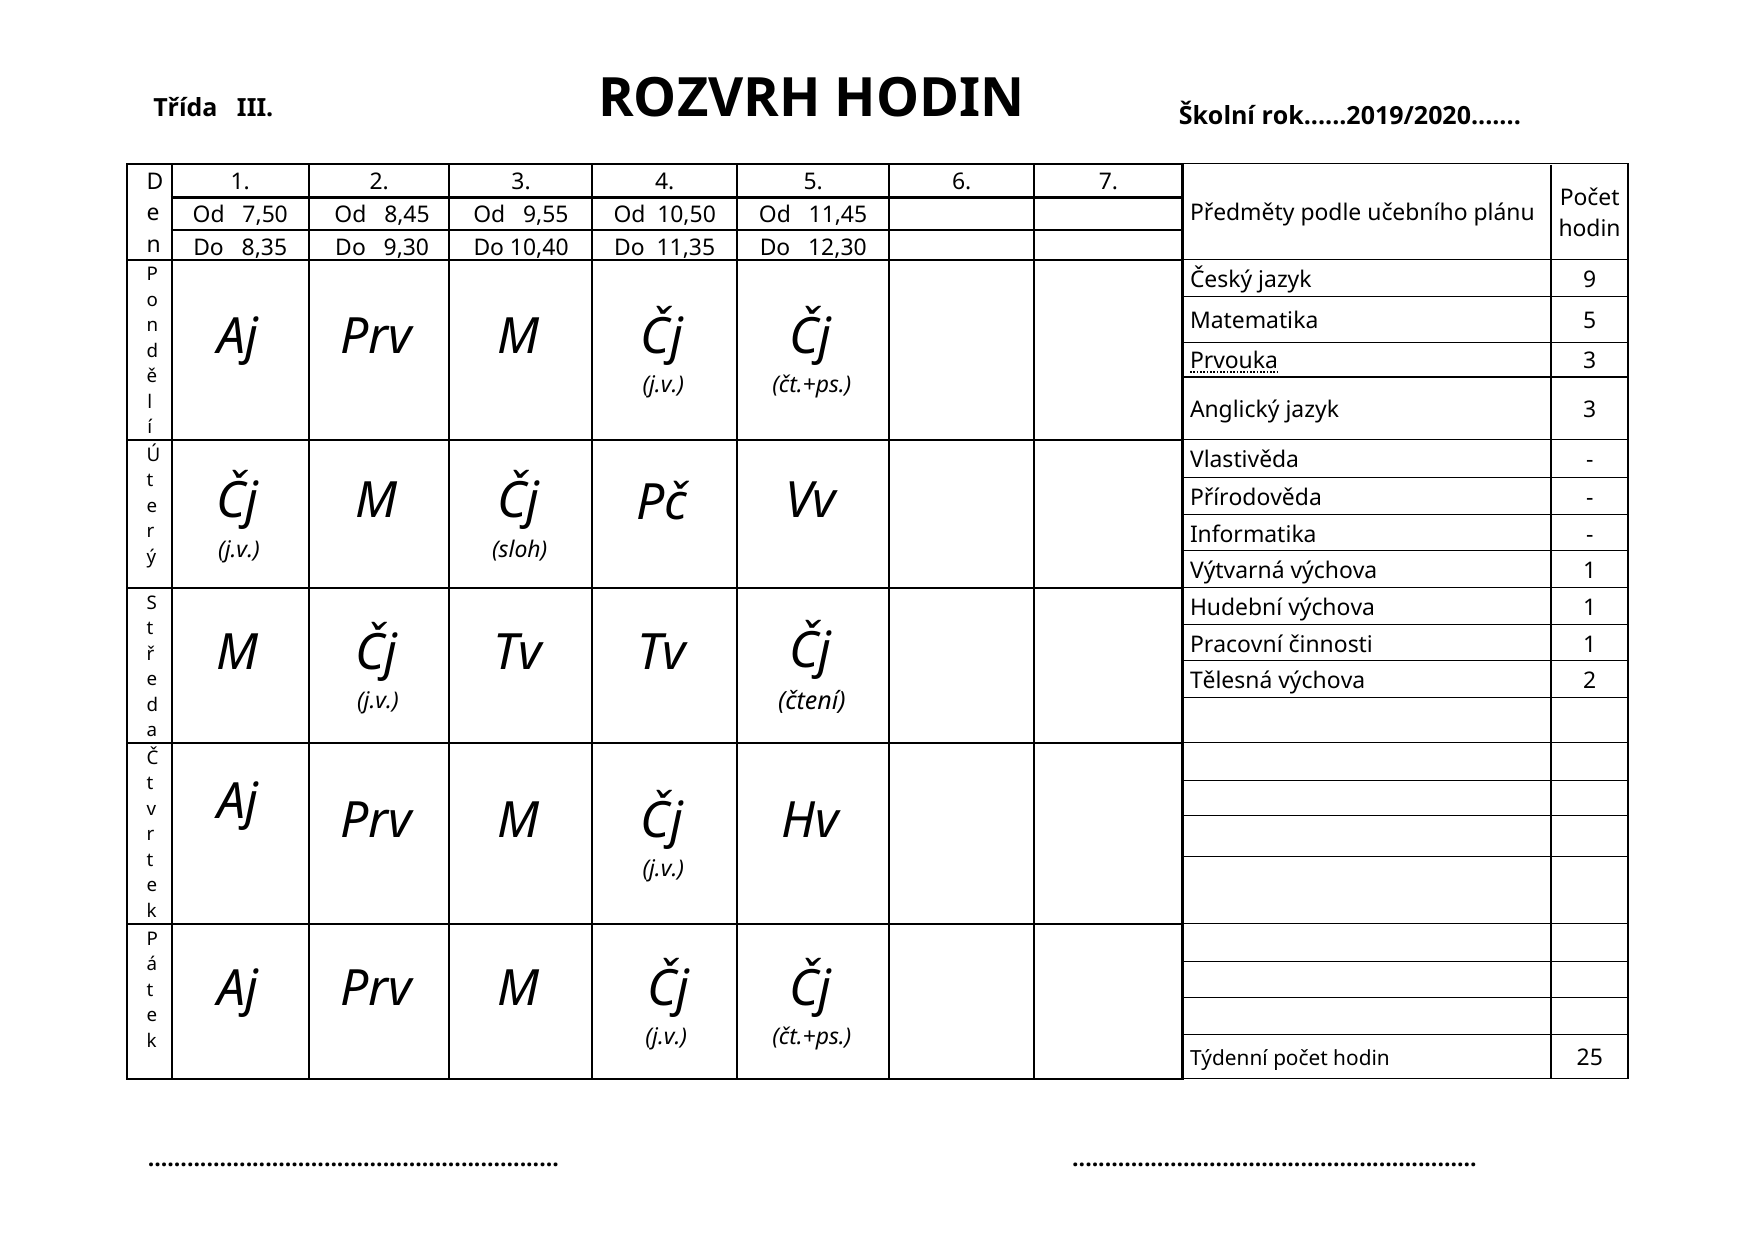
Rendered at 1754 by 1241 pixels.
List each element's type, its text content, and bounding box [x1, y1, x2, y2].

table_cell Pracovní činnosti [1184, 625, 1550, 660]
table_cell Tělesná výchova [1184, 661, 1550, 697]
table_cell Výtvarná výchova [1184, 551, 1550, 587]
table_cell [1184, 962, 1550, 997]
table_cell Od 11,45 [738, 199, 888, 229]
table_cell Aj [173, 925, 308, 1078]
table_cell Hudební výchova [1184, 588, 1550, 624]
table_cell Vlastivěda [1184, 440, 1550, 477]
table_cell Pátek [128, 925, 171, 1078]
table_cell [890, 261, 1033, 439]
table_cell Aj [173, 261, 308, 439]
table_cell Matematika [1184, 297, 1550, 342]
table_header ROZVRH HODIN [591, 58, 1122, 132]
table_cell Od 9,55 [450, 199, 591, 229]
table_cell [890, 441, 1033, 587]
table_header 5. [738, 165, 888, 196]
table_cell [1035, 744, 1181, 923]
table_cell Čj (j.v.) [173, 441, 308, 587]
table_cell M [450, 925, 591, 1078]
table_cell [1035, 261, 1181, 439]
table_cell Anglický jazyk [1184, 378, 1550, 439]
table_cell Čj (čt.+ps.) [738, 261, 888, 439]
table_cell Do 9,30 [310, 231, 448, 258]
table_header Školní rok......2019/2020....... [1123, 58, 1613, 132]
table_cell Prvouka [1184, 343, 1550, 376]
table_cell 2 [1552, 661, 1627, 697]
table_cell [1552, 743, 1627, 779]
table_cell [1552, 781, 1627, 815]
table_header 6. [890, 165, 1033, 196]
table_cell M [173, 589, 308, 742]
table_cell [1184, 781, 1550, 815]
table_cell [1184, 857, 1550, 923]
table_cell Aj [173, 744, 308, 923]
table_header 3. [450, 165, 591, 196]
table_cell 25 [1552, 1035, 1627, 1078]
table_cell Od 10,50 [593, 199, 736, 229]
table_cell Čj (j.v.) [310, 589, 448, 742]
table_cell Tv [450, 589, 591, 742]
table_cell 3 [1552, 343, 1627, 376]
table_cell 1 [1552, 588, 1627, 624]
table_cell [890, 589, 1033, 742]
table_cell Český jazyk [1184, 260, 1550, 296]
table_cell Vv [738, 441, 888, 587]
table_cell - [1552, 515, 1627, 550]
table_header 7. [1035, 165, 1181, 196]
table_header Předměty podle učebního plánu [1184, 164, 1551, 258]
table_cell [1184, 816, 1550, 856]
table_cell [890, 925, 1033, 1078]
table_cell Informatika [1184, 515, 1550, 550]
table_cell Pč [593, 441, 736, 587]
table_cell [1552, 924, 1627, 961]
table_cell Od 8,45 [310, 199, 448, 229]
table_cell Prv [310, 261, 448, 439]
table_cell Přírodověda [1184, 478, 1550, 514]
table_cell Prv [310, 925, 448, 1078]
table_cell [1184, 698, 1550, 742]
table_cell [1552, 857, 1627, 923]
table_cell Do 12,30 [738, 231, 888, 258]
table_cell Tv [593, 589, 736, 742]
table_cell - [1552, 478, 1627, 514]
table_header Počet hodin [1551, 164, 1627, 258]
table_header Den [128, 165, 171, 258]
table_cell Pondělí [128, 261, 171, 439]
table_cell [1552, 998, 1627, 1034]
table_cell 1 [1552, 625, 1627, 660]
table_cell [1035, 925, 1181, 1078]
table_cell Čj (čtení) [738, 589, 888, 742]
table_cell [890, 199, 1033, 229]
table_cell 3 [1552, 378, 1627, 439]
table_cell Středa [128, 589, 171, 742]
table_cell - [1552, 440, 1627, 477]
table_cell M [450, 744, 591, 923]
table_cell 5 [1552, 297, 1627, 342]
table_cell [1035, 199, 1181, 229]
table_cell Od 7,50 [173, 199, 308, 229]
table_cell 9 [1552, 260, 1627, 296]
table_cell [1035, 441, 1181, 587]
table_cell Čj (j.v.) [593, 261, 736, 439]
table_cell M [310, 441, 448, 587]
table_cell [1552, 816, 1627, 856]
table_cell Prv [310, 744, 448, 923]
table_cell Hv [738, 744, 888, 923]
table_cell [1035, 589, 1181, 742]
table_header Třída III. [59, 58, 591, 132]
table_cell Týdenní počet hodin [1184, 1035, 1550, 1078]
table_cell [1552, 698, 1627, 742]
table_cell Čtvrtek [128, 744, 171, 923]
table_cell [1184, 998, 1550, 1034]
table_cell Čj (sloh) [450, 441, 591, 587]
text ............................................................... .............................................................. [148, 1142, 1606, 1173]
table_header 1. [173, 165, 308, 196]
table_cell 1 [1552, 551, 1627, 587]
table_header 2. [310, 165, 448, 196]
table_cell [1184, 924, 1550, 961]
table_cell Do 10,40 [450, 231, 591, 258]
table_cell Čj (j.v.) [593, 925, 736, 1078]
table_cell M [450, 261, 591, 439]
table_cell [890, 744, 1033, 923]
table_cell Úterý [128, 441, 171, 587]
table_cell Čj (j.v.) [593, 744, 736, 923]
table_cell Čj (čt.+ps.) [738, 925, 888, 1078]
table_cell [1184, 743, 1550, 779]
table_cell [890, 231, 1033, 258]
table_cell Do 8,35 [173, 231, 308, 258]
table_cell [1035, 231, 1181, 258]
table_header 4. [593, 165, 736, 196]
table_cell [1552, 962, 1627, 997]
table_cell Do 11,35 [593, 231, 736, 258]
